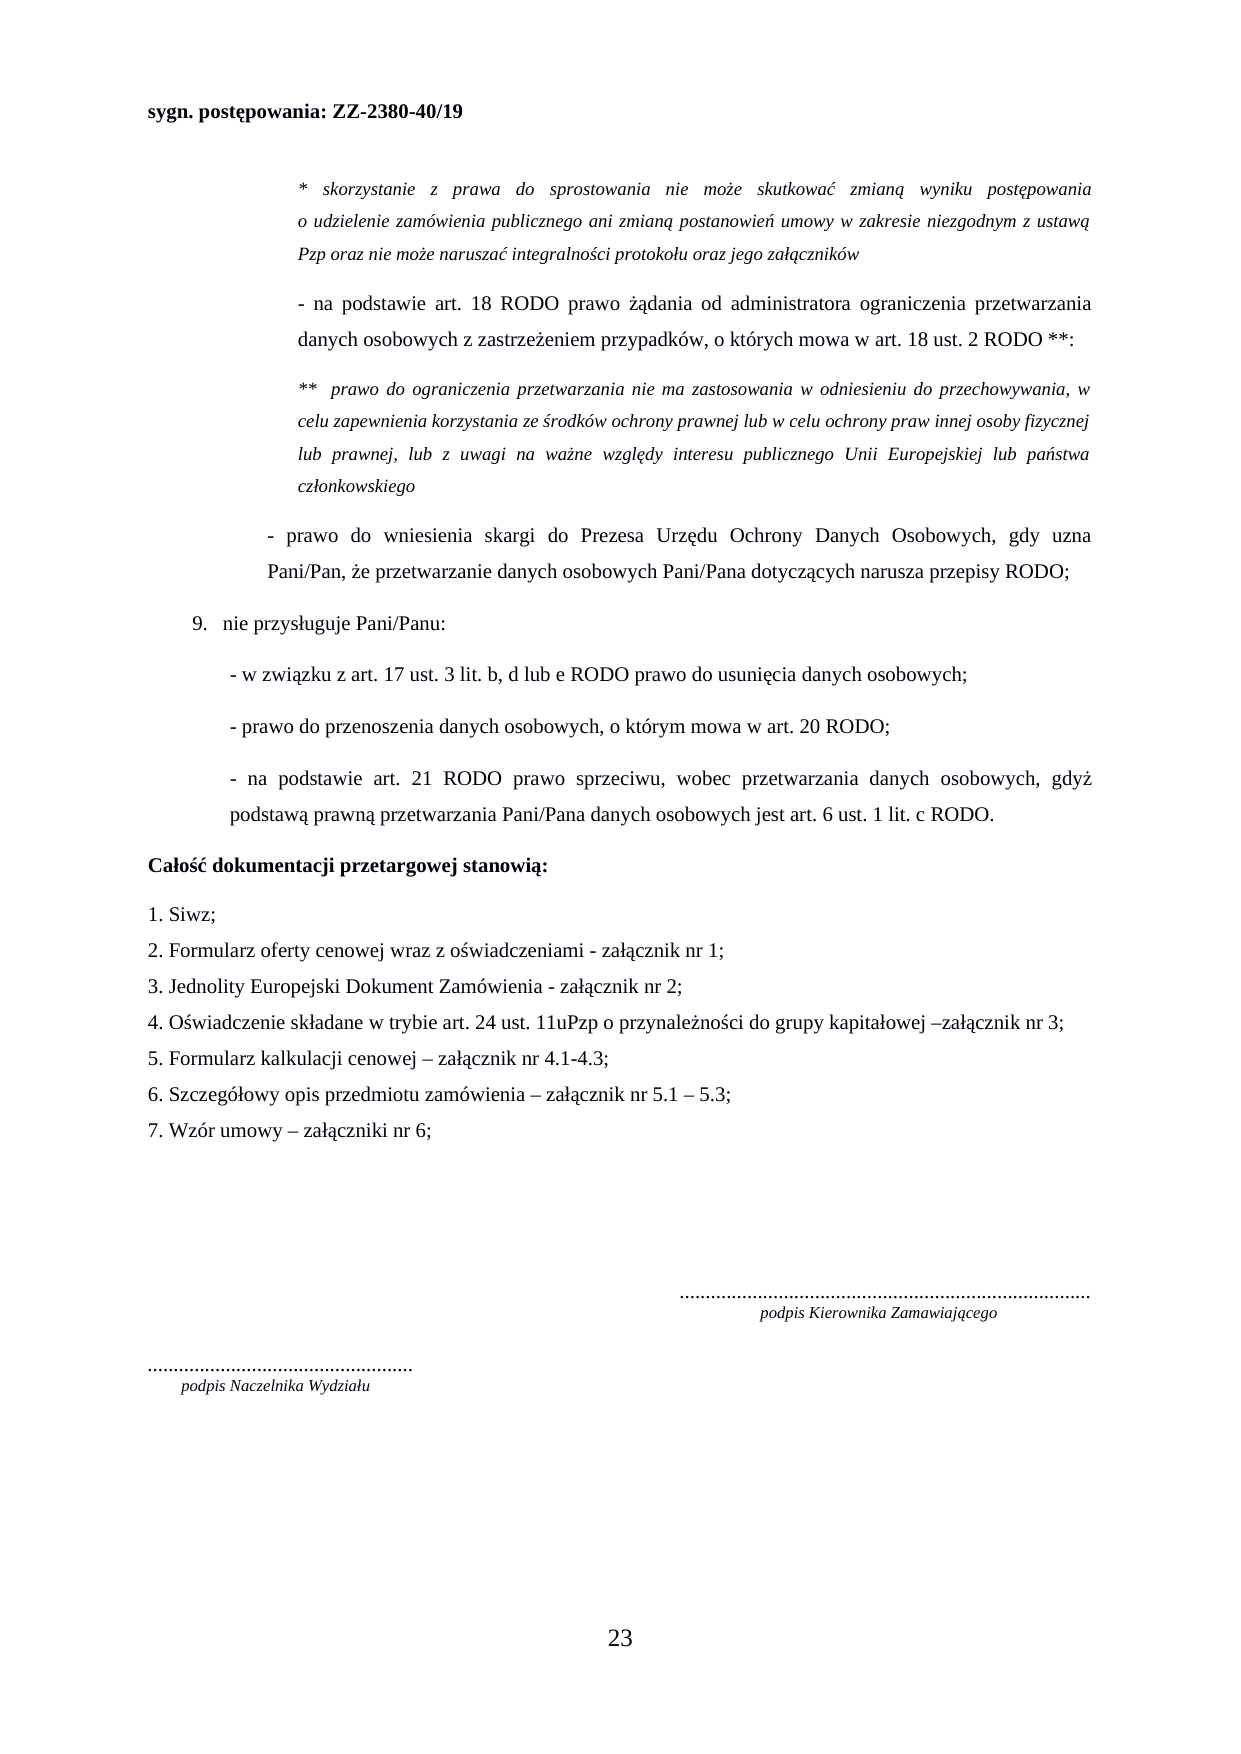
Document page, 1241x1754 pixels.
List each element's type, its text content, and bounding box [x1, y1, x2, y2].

text 1. Siwz; [148, 901, 1093, 926]
text Całość dokumentacji przetargowej stanowią: [148, 853, 1093, 877]
text 4. Oświadczenie składane w trybie art. 24 ust. 11uPzp o przynależności do grupy kapitałowej –załącznik nr 3; [148, 1009, 1093, 1034]
text 7. Wzór umowy – załączniki nr 6; [148, 1118, 1093, 1142]
list - prawo do wniesienia skargi do Prezesa Urzędu Ochrony Danych Osobowych, gdy uzna Pani/Pan, że przetwarzanie danych osobowych Pani/Pana dotyczących narusza przepisy RODO; [267, 523, 1093, 583]
text podpis Naczelnika Wydziału [148, 1376, 1093, 1395]
text ................................................... [148, 1351, 1093, 1376]
list - w związku z art. 17 ust. 3 lit. b, d lub e RODO prawo do usunięcia danych osobowych; [229, 662, 1093, 686]
text podpis Kierownika Zamawiającego [673, 1303, 1093, 1322]
list - prawo do przenoszenia danych osobowych, o którym mowa w art. 20 RODO; [229, 714, 1093, 738]
text 6. Szczegółowy opis przedmiotu zamówienia – załącznik nr 5.1 – 5.3; [148, 1082, 1093, 1106]
list * skorzystanie z prawa do sprostowania nie może skutkować zmianą wyniku postępowania o udzielenie zamówienia publicznego ani zmianą postanowień umowy w zakresie niezgodnym z ustawą Pzp oraz nie może naruszać integralności protokołu oraz jego załączników [298, 175, 1093, 264]
text ............................................................................... [679, 1279, 1093, 1303]
list ** prawo do ograniczenia przetwarzania nie ma zastosowania w odniesieniu do przechowywania, w celu zapewnienia korzystania ze środków ochrony prawnej lub w celu ochrony praw innej osoby fizycznej lub prawnej, lub z uwagi na ważne względy interesu publicznego Unii Europejskiej lub państwa członkowskiego [298, 378, 1093, 497]
list - na podstawie art. 18 RODO prawo żądania od administratora ograniczenia przetwarzania danych osobowych z zastrzeżeniem przypadków, o których mowa w art. 18 ust. 2 RODO **: [298, 290, 1093, 351]
list nie przysługuje Pani/Panu: [192, 611, 1093, 635]
text 2. Formularz oferty cenowej wraz z oświadczeniami - załącznik nr 1; [148, 937, 1093, 962]
text 3. Jednolity Europejski Dokument Zamówienia - załącznik nr 2; [148, 973, 1093, 998]
list - na podstawie art. 21 RODO prawo sprzeciwu, wobec przetwarzania danych osobowych, gdyż podstawą prawną przetwarzania Pani/Pana danych osobowych jest art. 6 ust. 1 lit. c RODO. [229, 766, 1093, 826]
text 5. Formularz kalkulacji cenowej – załącznik nr 4.1-4.3; [148, 1046, 1093, 1070]
